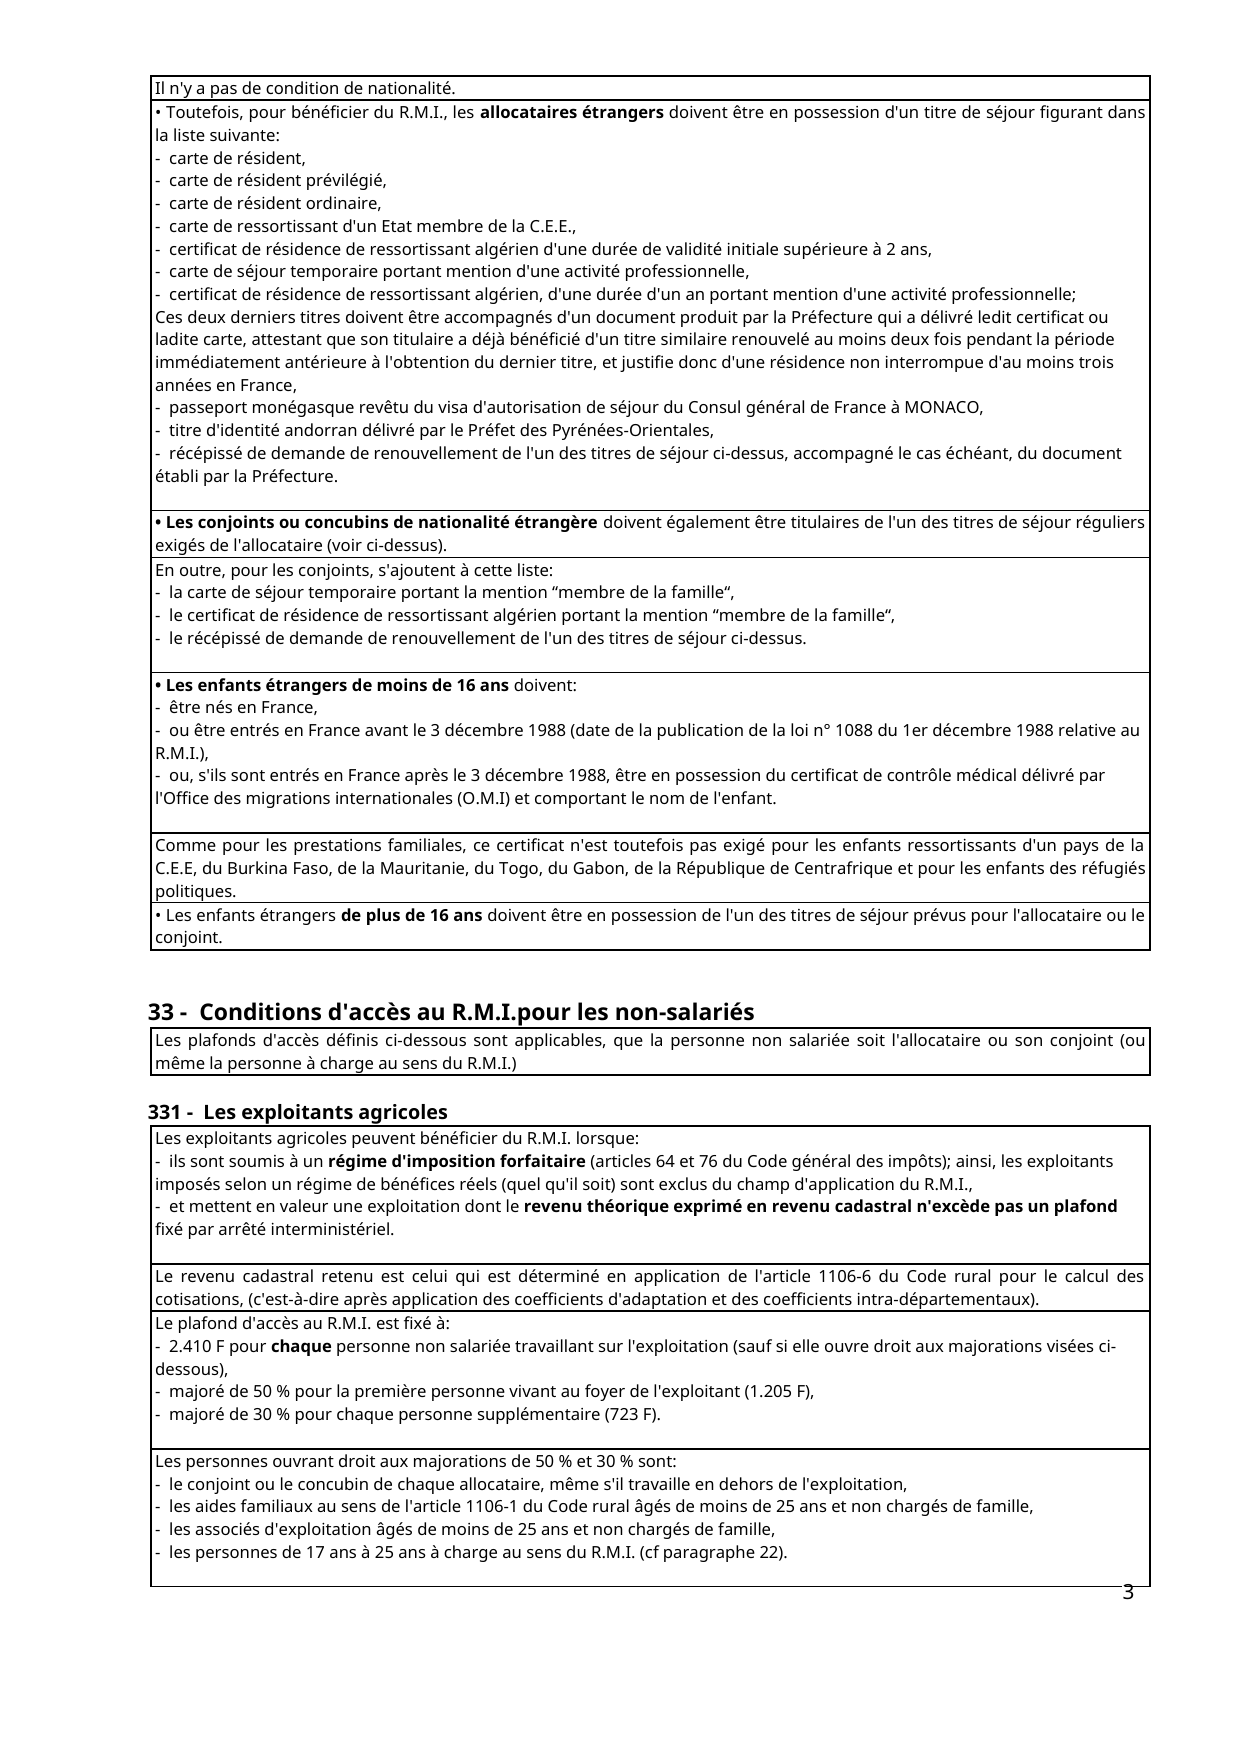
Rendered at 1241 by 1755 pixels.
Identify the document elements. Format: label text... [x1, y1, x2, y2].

table_cell Les personnes ouvrant droit aux majorations de 50 % et 30 % sont: - le conjoint ou le concubin de chaque allocataire, même s'il travaille en dehors de l'exploitation, - les aides familiaux au sens de l'article 1106-1 du Code rural âgés de moins de 25 ans et non chargés de famille, - les associés d'exploitation âgés de moins de 25 ans et non chargés de famille, - les personnes de 17 ans à 25 ans à charge au sens du R.M.I. (cf paragraphe 22). [152, 1450, 1149, 1586]
text 33 - Conditions d'accès au R.M.I.pour les non-salariés [148, 996, 1093, 1027]
table_cell Le plafond d'accès au R.M.I. est fixé à: - 2.410 F pour chaque personne non salariée travaillant sur l'exploitation (sauf si elle ouvre droit aux majorations visées ci-dessous), - majoré de 50 % pour la première personne vivant au foyer de l'exploitant (1.205 F), - majoré de 30 % pour chaque personne supplémentaire (723 F). [152, 1312, 1149, 1448]
text 331 - Les exploitants agricoles [148, 1098, 1093, 1125]
table_cell • Les conjoints ou concubins de nationalité étrangère doivent également être titulaires de l'un des titres de séjour réguliers exigés de l'allocataire (voir ci-dessus). [152, 511, 1149, 557]
table_cell Le revenu cadastral retenu est celui qui est déterminé en application de l'article 1106-6 du Code rural pour le calcul des cotisations, (c'est-à-dire après application des coefficients d'adaptation et des coefficients intra-départementaux). [152, 1265, 1149, 1310]
table_header Il n'y a pas de condition de nationalité. [152, 77, 1149, 99]
table_cell • Toutefois, pour bénéficier du R.M.I., les allocataires étrangers doivent être en possession d'un titre de séjour figurant dans la liste suivante: - carte de résident, - carte de résident prévilégié, - carte de résident ordinaire, - carte de ressortissant d'un Etat membre de la C.E.E., - certificat de résidence de ressortissant algérien d'une durée de validité initiale supérieure à 2 ans, - carte de séjour temporaire portant mention d'une activité professionnelle, - certificat de résidence de ressortissant algérien, d'une durée d'un an portant mention d'une activité professionnelle; Ces deux derniers titres doivent être accompagnés d'un document produit par la Préfecture qui a délivré ledit certificat ou ladite carte, attestant que son titulaire a déjà bénéficié d'un titre similaire renouvelé au moins deux fois pendant la période immédiatement antérieure à l'obtention du dernier titre, et justifie donc d'une résidence non interrompue d'au moins trois années en France, - passeport monégasque revêtu du visa d'autorisation de séjour du Consul général de France à MONACO, - titre d'identité andorran délivré par le Préfet des Pyrénées-Orientales, - récépissé de demande de renouvellement de l'un des titres de séjour ci-dessus, accompagné le cas échéant, du document établi par la Préfecture. [152, 101, 1149, 509]
table_cell • Les enfants étrangers de plus de 16 ans doivent être en possession de l'un des titres de séjour prévus pour l'allocataire ou le conjoint. [152, 903, 1149, 949]
table_header Les exploitants agricoles peuvent bénéficier du R.M.I. lorsque: - ils sont soumis à un régime d'imposition forfaitaire (articles 64 et 76 du Code général des impôts); ainsi, les exploitants imposés selon un régime de bénéfices réels (quel qu'il soit) sont exclus du champ d'application du R.M.I., - et mettent en valeur une exploitation dont le revenu théorique exprimé en revenu cadastral n'excède pas un plafond fixé par arrêté interministériel. [152, 1127, 1149, 1263]
table_header Les plafonds d'accès définis ci-dessous sont applicables, que la personne non salariée soit l'allocataire ou son conjoint (ou même la personne à charge au sens du R.M.I.) [152, 1029, 1149, 1074]
table_cell Comme pour les prestations familiales, ce certificat n'est toutefois pas exigé pour les enfants ressortissants d'un pays de la C.E.E, du Burkina Faso, de la Mauritanie, du Togo, du Gabon, de la République de Centrafrique et pour les enfants des réfugiés politiques. [152, 834, 1149, 902]
table_cell En outre, pour les conjoints, s'ajoutent à cette liste: - la carte de séjour temporaire portant la mention “membre de la famille“, - le certificat de résidence de ressortissant algérien portant la mention “membre de la famille“, - le récépissé de demande de renouvellement de l'un des titres de séjour ci-dessus. [152, 558, 1149, 672]
table_cell • Les enfants étrangers de moins de 16 ans doivent: - être nés en France, - ou être entrés en France avant le 3 décembre 1988 (date de la publication de la loi n° 1088 du 1er décembre 1988 relative au R.M.I.), - ou, s'ils sont entrés en France après le 3 décembre 1988, être en possession du certificat de contrôle médical délivré par l'Office des migrations internationales (O.M.I) et comportant le nom de l'enfant. [152, 673, 1149, 832]
